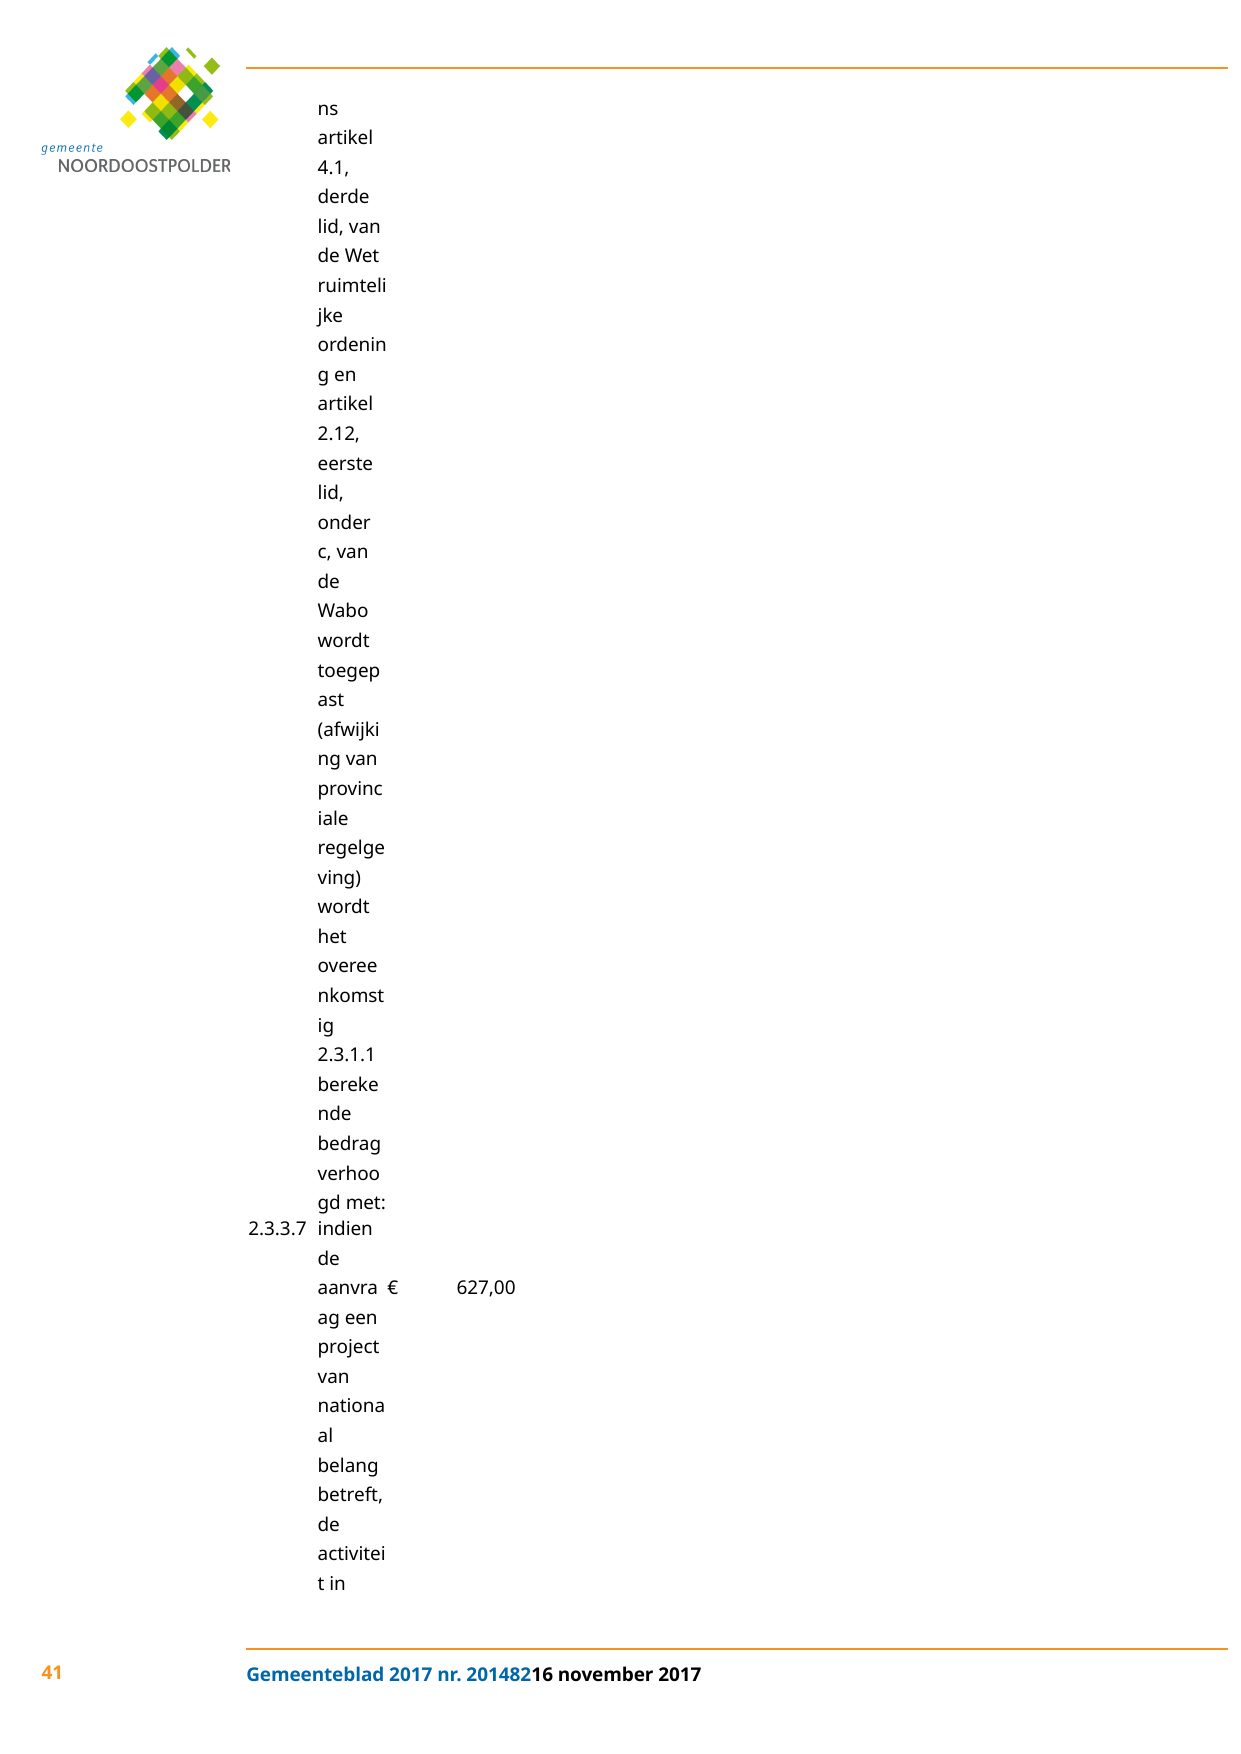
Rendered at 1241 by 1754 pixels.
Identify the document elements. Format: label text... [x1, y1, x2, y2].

table_cell [456, 95, 526, 1215]
table_cell ns artikel 4.1, derde lid, van de Wet ruimtelijke ordening en artikel 2.12, eerste lid, onder c, van de Wabo wordt toegepast (afwijking van provinciale regelgeving) wordt het overeenkomstig 2.3.1.1 berekende bedrag verhoogd met: [318, 95, 387, 1215]
table_cell 627,00 [456, 1215, 526, 1596]
table_cell 2.3.3.7 [248, 1215, 317, 1596]
table_cell indien de aanvraag een project van nationaal belang betreft, de activiteit in [318, 1215, 387, 1596]
picture [41, 47, 231, 172]
table_cell € [387, 1215, 456, 1596]
table_cell [387, 95, 456, 1215]
table_cell [248, 95, 317, 1215]
